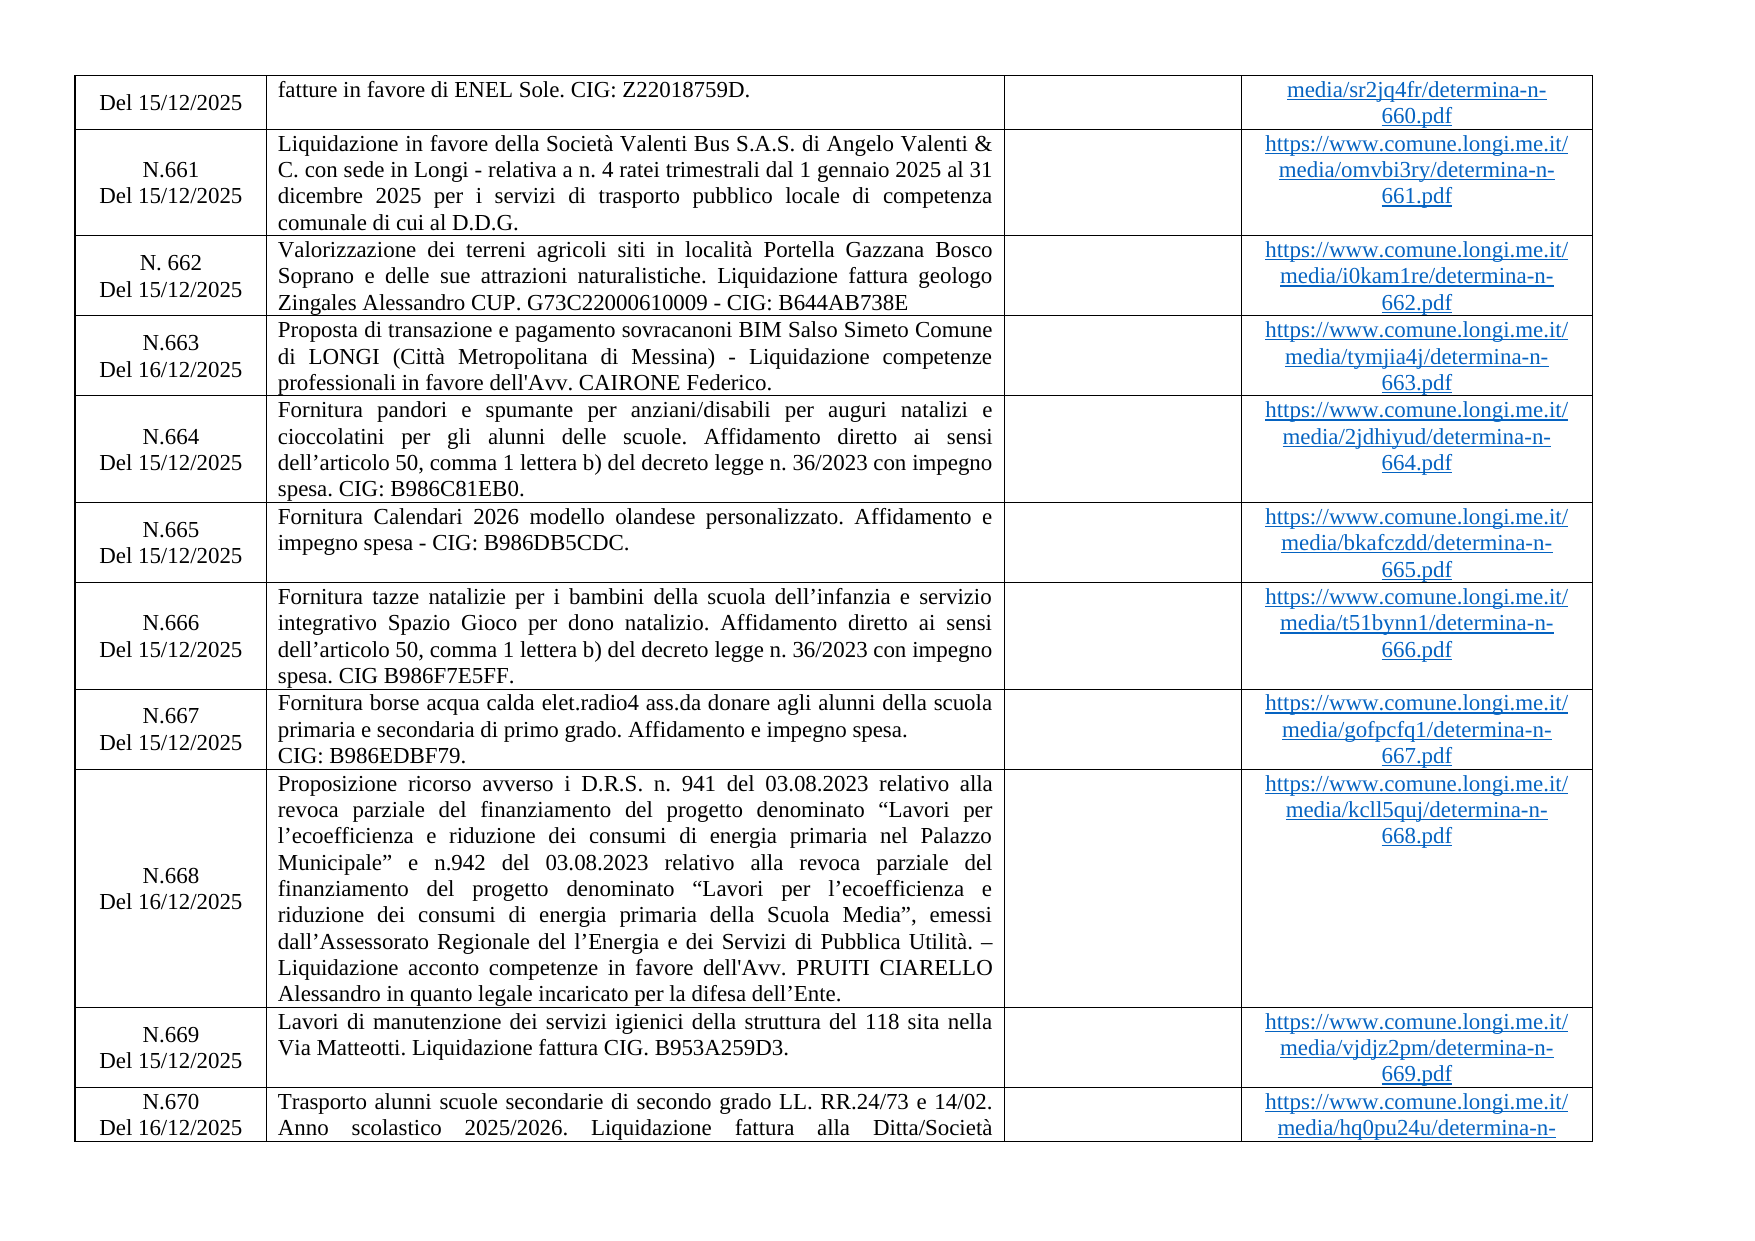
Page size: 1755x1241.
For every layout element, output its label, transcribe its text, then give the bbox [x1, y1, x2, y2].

table_cell [1005, 130, 1241, 235]
table_cell Proposizione ricorso avverso i D.R.S. n. 941 del 03.08.2023 relativo alla revoca parziale del finanziamento del progetto denominato “Lavori per l’ecoefficienza e riduzione dei consumi di energia primaria nel Palazzo Municipale” e n.942 del 03.08.2023 relativo alla revoca parziale del finanziamento del progetto denominato “Lavori per l’ecoefficienza e riduzione dei consumi di energia primaria della Scuola Media”, emessi dall’Assessorato Regionale del l’Energia e dei Servizi di Pubblica Utilità. – Liquidazione acconto competenze in favore dell'Avv. PRUITI CIARELLO Alessandro in quanto legale incaricato per la difesa dell’Ente. [267, 770, 1004, 1007]
table_cell N.666 Del 15/12/2025 [76, 583, 266, 688]
table_cell https://www.comune.longi.me.it/media/gofpcfq1/determina-n-667.pdf [1242, 690, 1592, 768]
table_cell N.668 Del 16/12/2025 [76, 770, 266, 1007]
table_cell Fornitura tazze natalizie per i bambini della scuola dell’infanzia e servizio integrativo Spazio Gioco per dono natalizio. Affidamento diretto ai sensi dell’articolo 50, comma 1 lettera b) del decreto legge n. 36/2023 con impegno spesa. CIG B986F7E5FF. [267, 583, 1004, 688]
table_cell https://www.comune.longi.me.it/media/bkafczdd/determina-n-665.pdf [1242, 503, 1592, 582]
table_cell Lavori di manutenzione dei servizi igienici della struttura del 118 sita nella Via Matteotti. Liquidazione fattura CIG. B953A259D3. [267, 1008, 1004, 1087]
table_cell https://www.comune.longi.me.it/media/kcll5quj/determina-n-668.pdf [1242, 770, 1592, 1007]
table_cell [1005, 770, 1241, 1007]
table_cell media/sr2jq4fr/determina-n-660.pdf [1242, 76, 1592, 129]
table_cell Proposta di transazione e pagamento sovracanoni BIM Salso Simeto Comune di LONGI (Città Metropolitana di Messina) - Liquidazione competenze professionali in favore dell'Avv. CAIRONE Federico. [267, 316, 1004, 395]
table_cell https://www.comune.longi.me.it/media/omvbi3ry/determina-n-661.pdf [1242, 130, 1592, 235]
table_cell https://www.comune.longi.me.it/media/2jdhiyud/determina-n-664.pdf [1242, 396, 1592, 502]
table_cell [1005, 1008, 1241, 1087]
table_cell N.669 Del 15/12/2025 [76, 1008, 266, 1087]
table_cell https://www.comune.longi.me.it/media/i0kam1re/determina-n-662.pdf [1242, 236, 1592, 315]
table_cell N.667 Del 15/12/2025 [76, 690, 266, 768]
table_cell Valorizzazione dei terreni agricoli siti in località Portella Gazzana Bosco Soprano e delle sue attrazioni naturalistiche. Liquidazione fattura geologo Zingales Alessandro CUP. G73C22000610009 - CIG: B644AB738E [267, 236, 1004, 315]
table_cell https://www.comune.longi.me.it/media/t51bynn1/determina-n-666.pdf [1242, 583, 1592, 688]
table_cell Trasporto alunni scuole secondarie di secondo grado LL. RR.24/73 e 14/02. Anno scolastico 2025/2026. Liquidazione fattura alla Ditta/Società [267, 1088, 1004, 1141]
table_cell Fornitura Calendari 2026 modello olandese personalizzato. Affidamento e impegno spesa - CIG: B986DB5CDC. [267, 503, 1004, 582]
table_cell [1005, 690, 1241, 768]
table_cell fatture in favore di ENEL Sole. CIG: Z22018759D. [267, 76, 1004, 129]
table_cell N.665 Del 15/12/2025 [76, 503, 266, 582]
table_cell N.670 Del 16/12/2025 [76, 1088, 266, 1141]
table_cell Del 15/12/2025 [76, 76, 266, 129]
table_cell https://www.comune.longi.me.it/media/vjdjz2pm/determina-n-669.pdf [1242, 1008, 1592, 1087]
table_cell [1005, 316, 1241, 395]
table_cell [1005, 396, 1241, 502]
table_cell N.663 Del 16/12/2025 [76, 316, 266, 395]
table_cell https://www.comune.longi.me.it/media/hq0pu24u/determina-n- [1242, 1088, 1592, 1141]
table_cell [1005, 76, 1241, 129]
table_cell Fornitura pandori e spumante per anziani/disabili per auguri natalizi e cioccolatini per gli alunni delle scuole. Affidamento diretto ai sensi dell’articolo 50, comma 1 lettera b) del decreto legge n. 36/2023 con impegno spesa. CIG: B986C81EB0. [267, 396, 1004, 502]
table_cell [1005, 503, 1241, 582]
table_cell [1005, 583, 1241, 688]
table_cell Fornitura borse acqua calda elet.radio4 ass.da donare agli alunni della scuola primaria e secondaria di primo grado. Affidamento e impegno spesa. CIG: B986EDBF79. [267, 690, 1004, 768]
table_cell [1005, 236, 1241, 315]
table_cell N. 662 Del 15/12/2025 [76, 236, 266, 315]
table_cell N.664 Del 15/12/2025 [76, 396, 266, 502]
table_cell https://www.comune.longi.me.it/media/tymjia4j/determina-n-663.pdf [1242, 316, 1592, 395]
table_cell Liquidazione in favore della Società Valenti Bus S.A.S. di Angelo Valenti & C. con sede in Longi - relativa a n. 4 ratei trimestrali dal 1 gennaio 2025 al 31 dicembre 2025 per i servizi di trasporto pubblico locale di competenza comunale di cui al D.D.G. [267, 130, 1004, 235]
table_cell N.661 Del 15/12/2025 [76, 130, 266, 235]
table_cell [1005, 1088, 1241, 1141]
